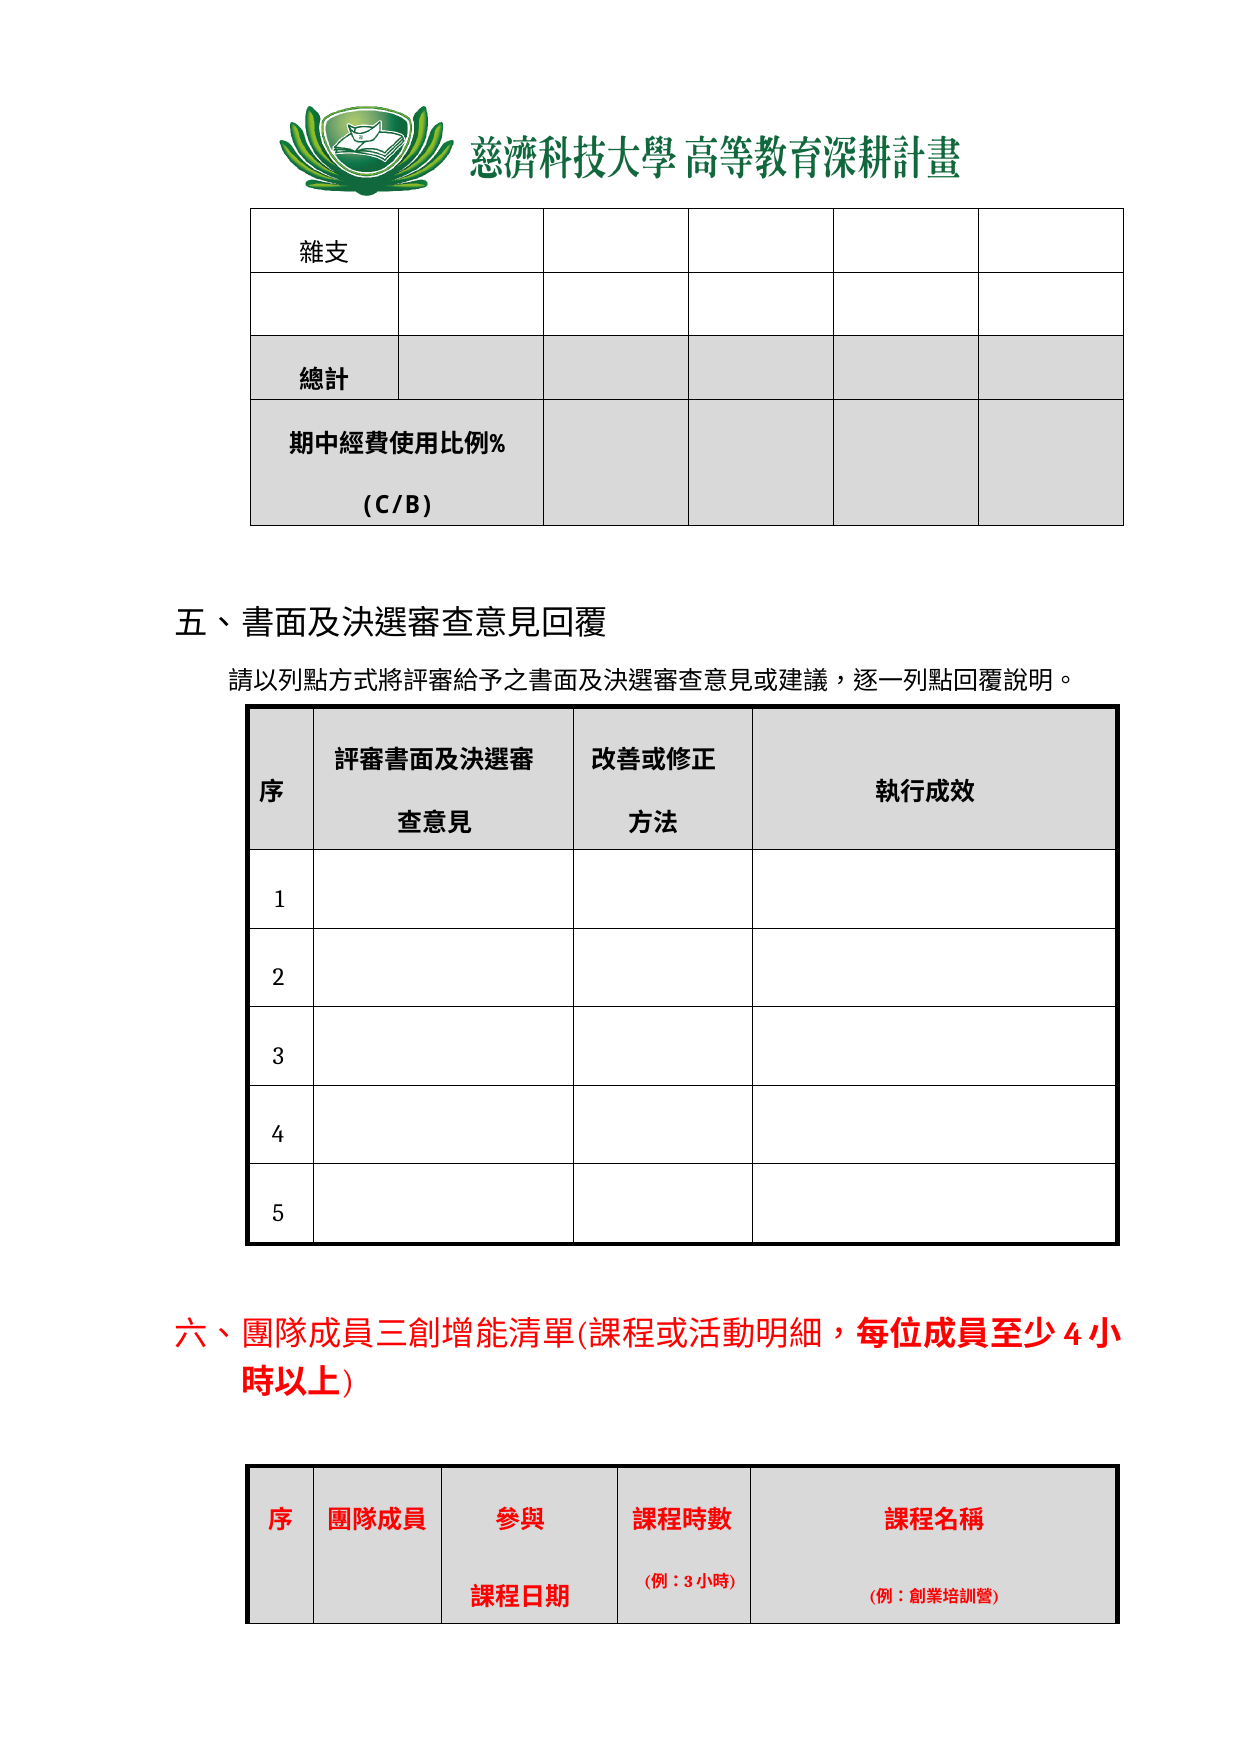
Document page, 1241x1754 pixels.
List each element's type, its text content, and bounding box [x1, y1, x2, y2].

table_cell [689, 273, 833, 335]
table_cell [574, 929, 752, 1006]
text 請以列點方式將評審給予之書面及決選審查意見或建議，逐一列點回覆說明。 [228, 659, 1122, 697]
table_cell [314, 1007, 573, 1084]
table_cell [314, 850, 573, 927]
table_cell [753, 1164, 1115, 1242]
table_cell [834, 400, 978, 525]
table_cell [753, 929, 1115, 1006]
table_cell 3 [250, 1007, 313, 1084]
table_cell [544, 400, 688, 525]
table_header 序 [250, 709, 313, 849]
table_cell [753, 850, 1115, 927]
table_cell [314, 1164, 573, 1242]
table_header 參與 課程日期 [442, 1468, 617, 1623]
text 六、團隊成員三創增能清單(課程或活動明細，每位成員至少4小時以上) [174, 1306, 1122, 1403]
table_cell [979, 400, 1123, 525]
table_cell [574, 1086, 752, 1163]
table_cell [314, 1086, 573, 1163]
table_cell 5 [250, 1164, 313, 1242]
table_cell [251, 273, 398, 335]
table_cell [574, 1164, 752, 1242]
table_cell 雜支 [251, 209, 398, 272]
table_cell [689, 400, 833, 525]
table_cell [979, 273, 1123, 335]
table_cell [574, 850, 752, 927]
table_cell [753, 1007, 1115, 1084]
table_cell 期中經費使用比例%(C/B) [251, 400, 543, 525]
table_cell [979, 209, 1123, 272]
table_header 課程名稱 (例：創業培訓營) [751, 1468, 1115, 1623]
table_cell 2 [250, 929, 313, 1006]
table_cell [399, 209, 543, 272]
table_cell [834, 336, 978, 399]
table_cell [834, 273, 978, 335]
table_cell 1 [250, 850, 313, 927]
table_cell [574, 1007, 752, 1084]
table_header 序 [250, 1468, 313, 1623]
table_header 課程時數(例：3小時) [618, 1468, 750, 1623]
table_cell [544, 273, 688, 335]
table_cell [979, 336, 1123, 399]
table_cell 總計 [251, 336, 398, 399]
table_cell [834, 209, 978, 272]
table_cell [544, 209, 688, 272]
table_cell [314, 929, 573, 1006]
table_cell [753, 1086, 1115, 1163]
table_header 評審書面及決選審查意見 [314, 709, 573, 849]
table_header 改善或修正方法 [574, 709, 752, 849]
table_cell 4 [250, 1086, 313, 1163]
table_cell [689, 336, 833, 399]
table_header 執行成效 [753, 709, 1115, 849]
table_cell [399, 273, 543, 335]
table_header 團隊成員 [314, 1468, 441, 1623]
table_cell [399, 336, 543, 399]
table_cell [544, 336, 688, 399]
table_cell [689, 209, 833, 272]
text 五、書面及決選審查意見回覆 [174, 596, 1122, 644]
